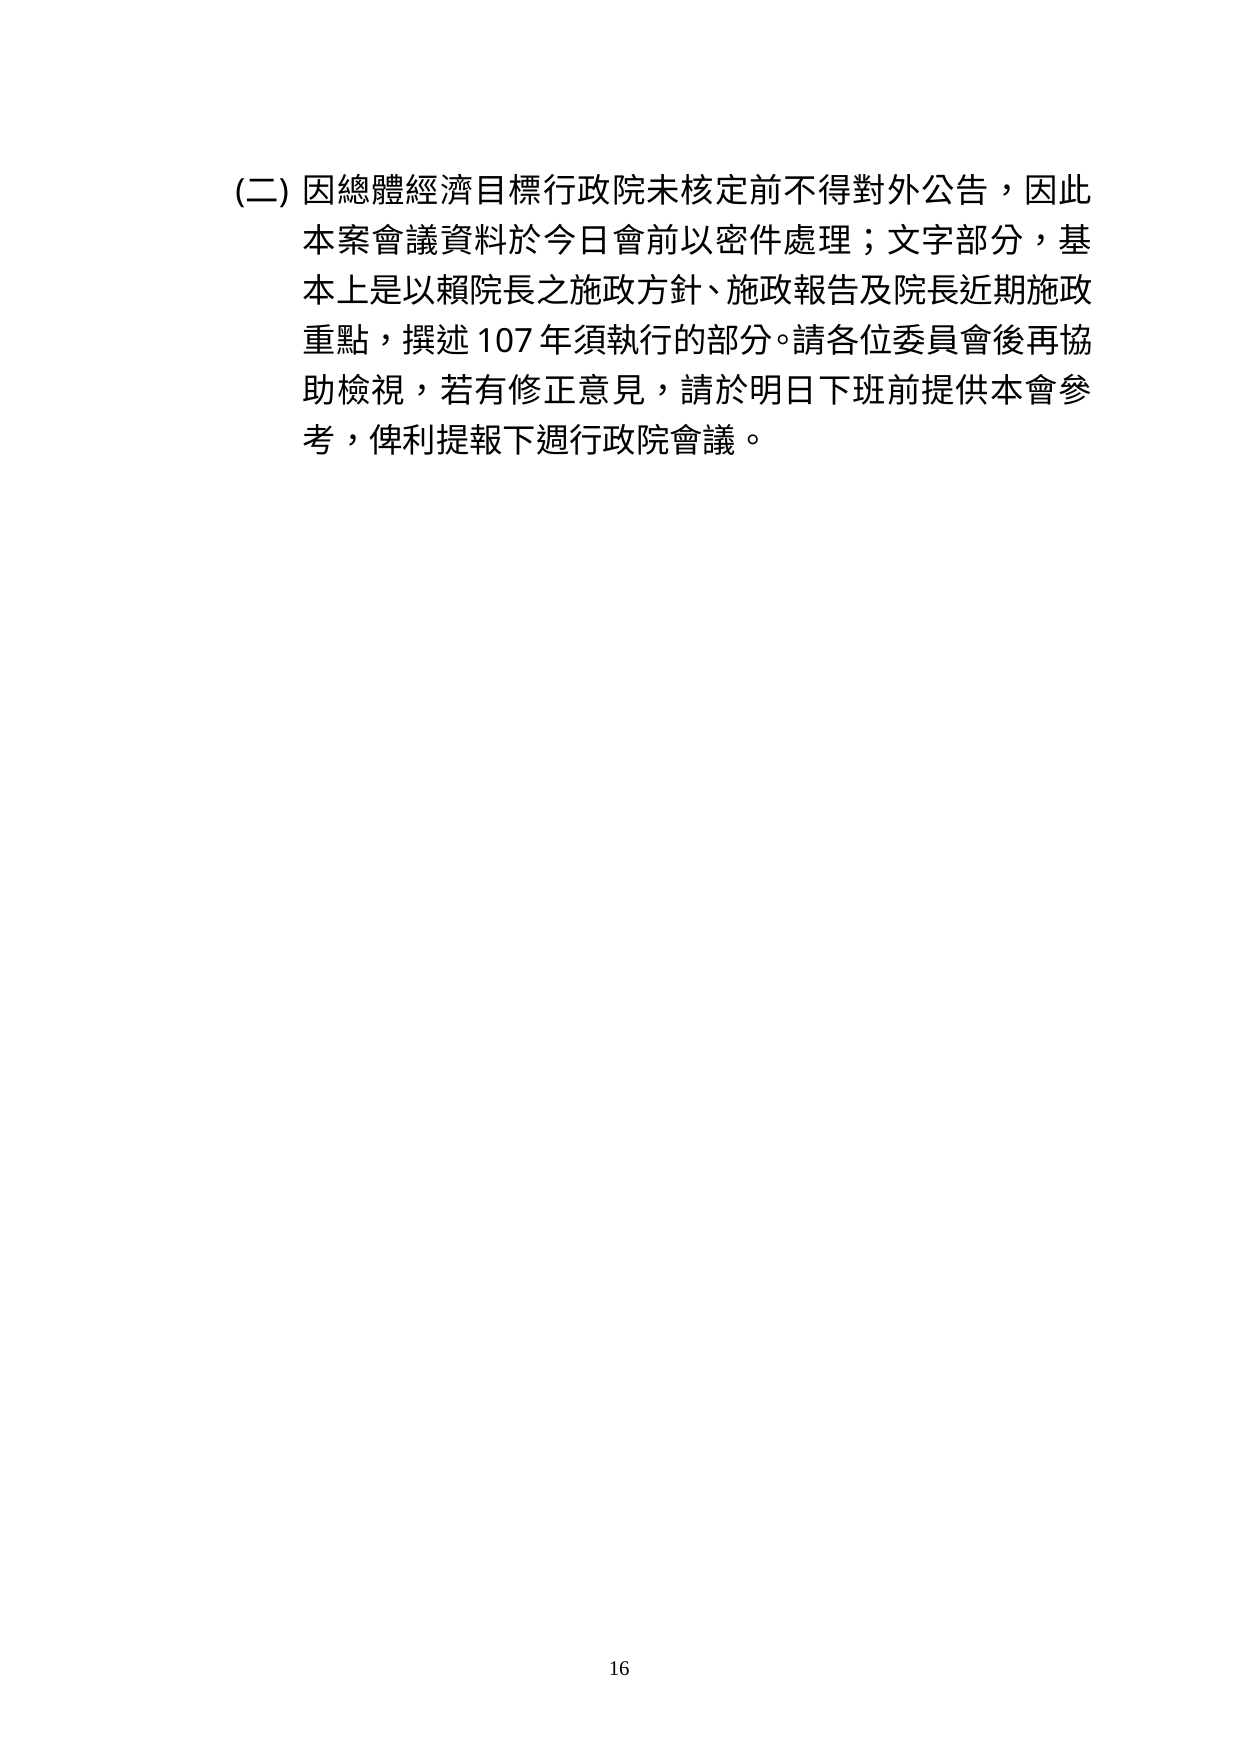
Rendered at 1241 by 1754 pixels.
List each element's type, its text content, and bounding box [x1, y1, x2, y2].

list 因總體經濟目標行政院未核定前不得對外公告，因此本案會議資料於今日會前以密件處理；文字部分，基本上是以賴院長之施政方針、施政報告及院長近期施政重點，撰述107年須執行的部分。請各位委員會後再協助檢視，若有修正意見，請於明日下班前提供本會參考，俾利提報下週行政院會議。 [235, 162, 1093, 462]
